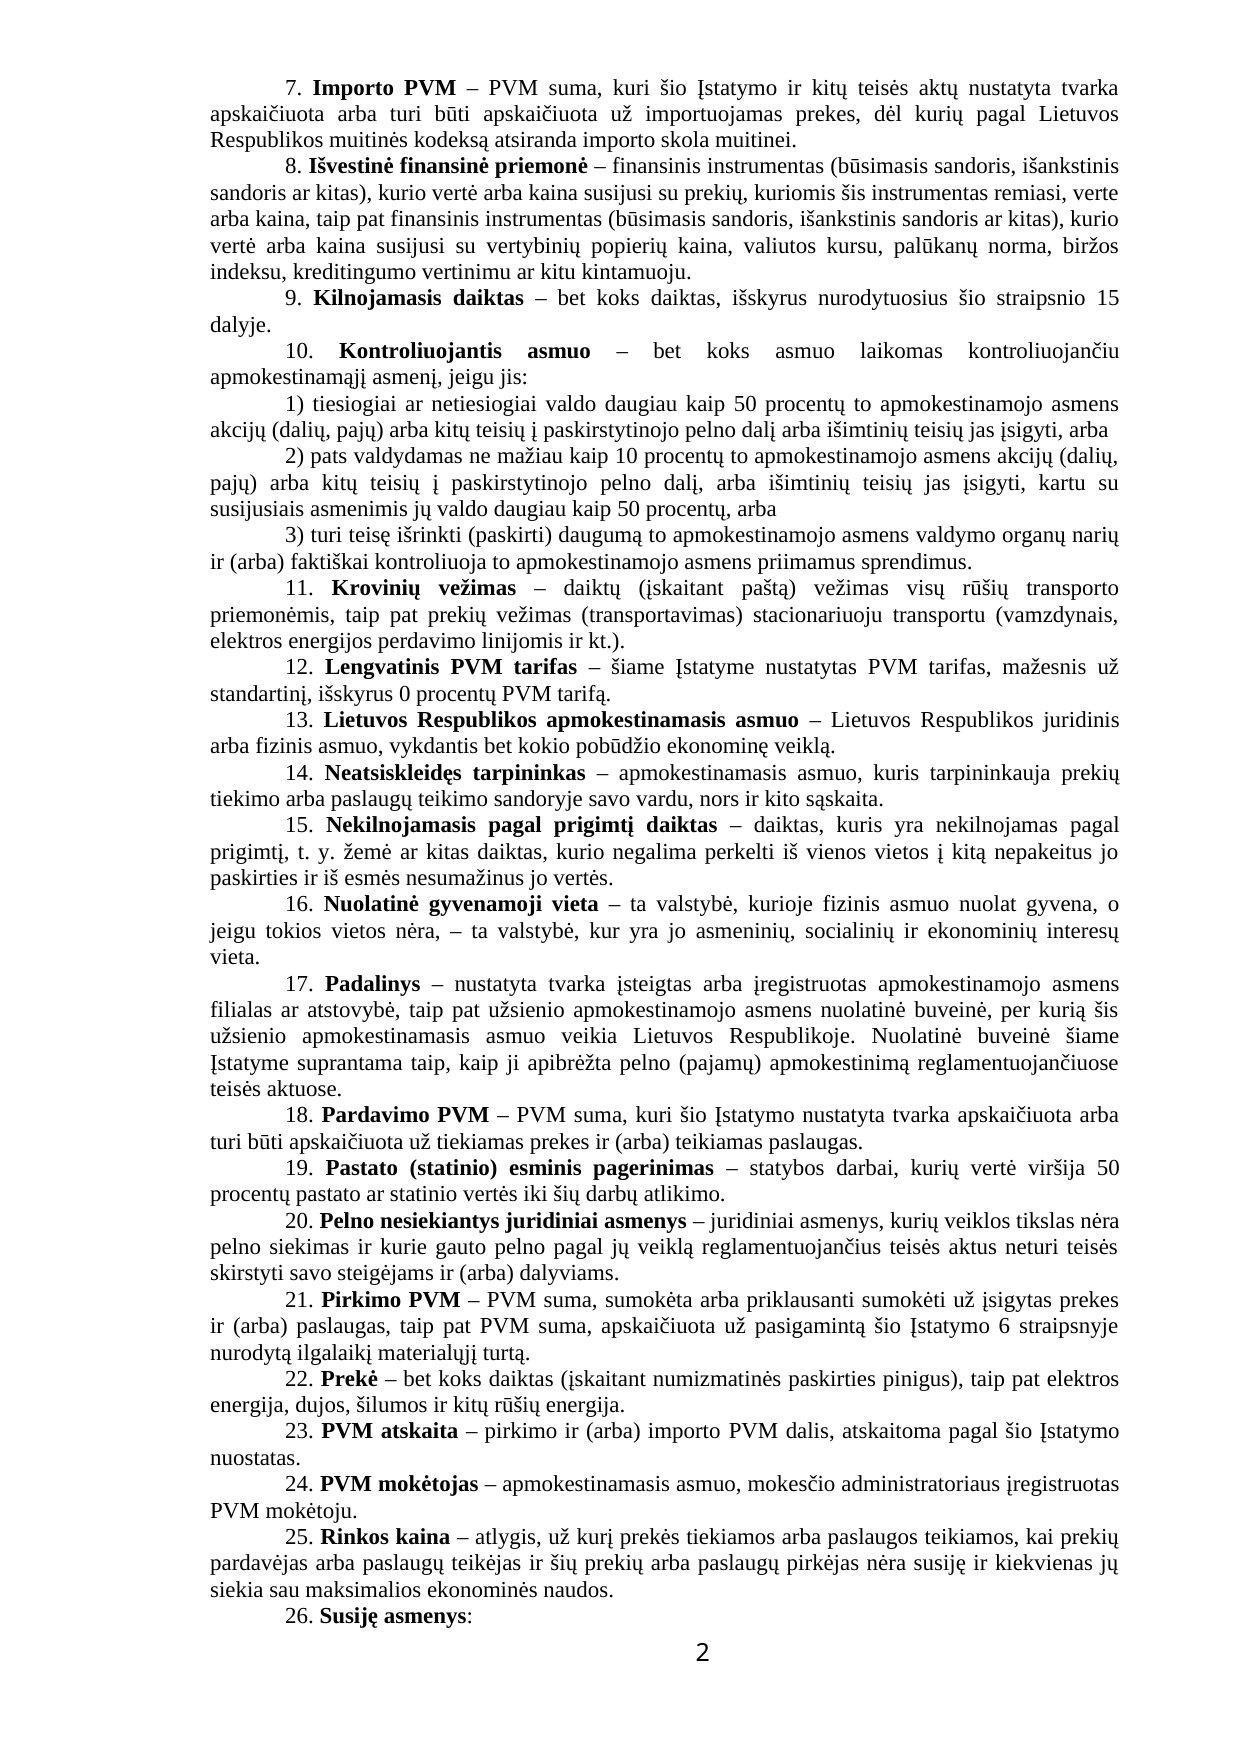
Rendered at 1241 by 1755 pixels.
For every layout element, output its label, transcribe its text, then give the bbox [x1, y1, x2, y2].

text 20. Pelno nesiekiantys juridiniai asmenys – juridiniai asmenys, kurių veiklos tikslas nėra pelno siekimas ir kurie gauto pelno pagal jų veiklą reglamentuojančius teisės aktus neturi teisės skirstyti savo steigėjams ir (arba) dalyviams. [210, 1207, 1120, 1286]
text 12. Lengvatinis PVM tarifas – šiame Įstatyme nustatytas PVM tarifas, mažesnis už standartinį, išskyrus 0 procentų PVM tarifą. [210, 653, 1120, 706]
text 10. Kontroliuojantis asmuo – bet koks asmuo laikomas kontroliuojančiu apmokestinamąjį asmenį, jeigu jis: [210, 337, 1120, 390]
text 21. Pirkimo PVM – PVM suma, sumokėta arba priklausanti sumokėti už įsigytas prekes ir (arba) paslaugas, taip pat PVM suma, apskaičiuota už pasigamintą šio Įstatymo 6 straipsnyje nurodytą ilgalaikį materialųjį turtą. [210, 1286, 1120, 1365]
text 11. Krovinių vežimas – daiktų (įskaitant paštą) vežimas visų rūšių transporto priemonėmis, taip pat prekių vežimas (transportavimas) stacionariuoju transportu (vamzdynais, elektros energijos perdavimo linijomis ir kt.). [210, 574, 1120, 653]
text 24. PVM mokėtojas – apmokestinamasis asmuo, mokesčio administratoriaus įregistruotas PVM mokėtoju. [210, 1470, 1120, 1523]
text 26. Susiję asmenys: [210, 1602, 1120, 1628]
text 8. Išvestinė finansinė priemonė – finansinis instrumentas (būsimasis sandoris, išankstinis sandoris ar kitas), kurio vertė arba kaina susijusi su prekių, kuriomis šis instrumentas remiasi, verte arba kaina, taip pat finansinis instrumentas (būsimasis sandoris, išankstinis sandoris ar kitas), kurio vertė arba kaina susijusi su vertybinių popierių kaina, valiutos kursu, palūkanų norma, biržos indeksu, kreditingumo vertinimu ar kitu kintamuoju. [210, 153, 1120, 284]
text 18. Pardavimo PVM – PVM suma, kuri šio Įstatymo nustatyta tvarka apskaičiuota arba turi būti apskaičiuota už tiekiamas prekes ir (arba) teikiamas paslaugas. [210, 1101, 1120, 1154]
text 16. Nuolatinė gyvenamoji vieta – ta valstybė, kurioje fizinis asmuo nuolat gyvena, o jeigu tokios vietos nėra, – ta valstybė, kur yra jo asmeninių, socialinių ir ekonominių interesų vieta. [210, 891, 1120, 969]
text 2) pats valdydamas ne mažiau kaip 10 procentų to apmokestinamojo asmens akcijų (dalių, pajų) arba kitų teisių į paskirstytinojo pelno dalį, arba išimtinių teisių jas įsigyti, kartu su susijusiais asmenimis jų valdo daugiau kaip 50 procentų, arba [210, 442, 1120, 522]
text 15. Nekilnojamasis pagal prigimtį daiktas – daiktas, kuris yra nekilnojamas pagal prigimtį, t. y. žemė ar kitas daiktas, kurio negalima perkelti iš vienos vietos į kitą nepakeitus jo paskirties ir iš esmės nesumažinus jo vertės. [210, 811, 1120, 891]
text 17. Padalinys – nustatyta tvarka įsteigtas arba įregistruotas apmokestinamojo asmens filialas ar atstovybė, taip pat užsienio apmokestinamojo asmens nuolatinė buveinė, per kurią šis užsienio apmokestinamasis asmuo veikia Lietuvos Respublikoje. Nuolatinė buveinė šiame Įstatyme suprantama taip, kaip ji apibrėžta pelno (pajamų) apmokestinimą reglamentuojančiuose teisės aktuose. [210, 969, 1120, 1101]
text 7. Importo PVM – PVM suma, kuri šio Įstatymo ir kitų teisės aktų nustatyta tvarka apskaičiuota arba turi būti apskaičiuota už importuojamas prekes, dėl kurių pagal Lietuvos Respublikos muitinės kodeksą atsiranda importo skola muitinei. [210, 73, 1120, 153]
text 1) tiesiogiai ar netiesiogiai valdo daugiau kaip 50 procentų to apmokestinamojo asmens akcijų (dalių, pajų) arba kitų teisių į paskirstytinojo pelno dalį arba išimtinių teisių jas įsigyti, arba [210, 390, 1120, 442]
text 23. PVM atskaita – pirkimo ir (arba) importo PVM dalis, atskaitoma pagal šio Įstatymo nuostatas. [210, 1418, 1120, 1470]
text 9. Kilnojamasis daiktas – bet koks daiktas, išskyrus nurodytuosius šio straipsnio 15 dalyje. [210, 284, 1120, 337]
text 14. Neatsiskleidęs tarpininkas – apmokestinamasis asmuo, kuris tarpininkauja prekių tiekimo arba paslaugų teikimo sandoryje savo vardu, nors ir kito sąskaita. [210, 759, 1120, 811]
text 25. Rinkos kaina – atlygis, už kurį prekės tiekiamos arba paslaugos teikiamos, kai prekių pardavėjas arba paslaugų teikėjas ir šių prekių arba paslaugų pirkėjas nėra susiję ir kiekvienas jų siekia sau maksimalios ekonominės naudos. [210, 1523, 1120, 1602]
text 19. Pastato (statinio) esminis pagerinimas – statybos darbai, kurių vertė viršija 50 procentų pastato ar statinio vertės iki šių darbų atlikimo. [210, 1154, 1120, 1207]
text 13. Lietuvos Respublikos apmokestinamasis asmuo – Lietuvos Respublikos juridinis arba fizinis asmuo, vykdantis bet kokio pobūdžio ekonominę veiklą. [210, 706, 1120, 759]
text 22. Prekė – bet koks daiktas (įskaitant numizmatinės paskirties pinigus), taip pat elektros energija, dujos, šilumos ir kitų rūšių energija. [210, 1365, 1120, 1418]
text 3) turi teisę išrinkti (paskirti) daugumą to apmokestinamojo asmens valdymo organų narių ir (arba) faktiškai kontroliuoja to apmokestinamojo asmens priimamus sprendimus. [210, 522, 1120, 574]
